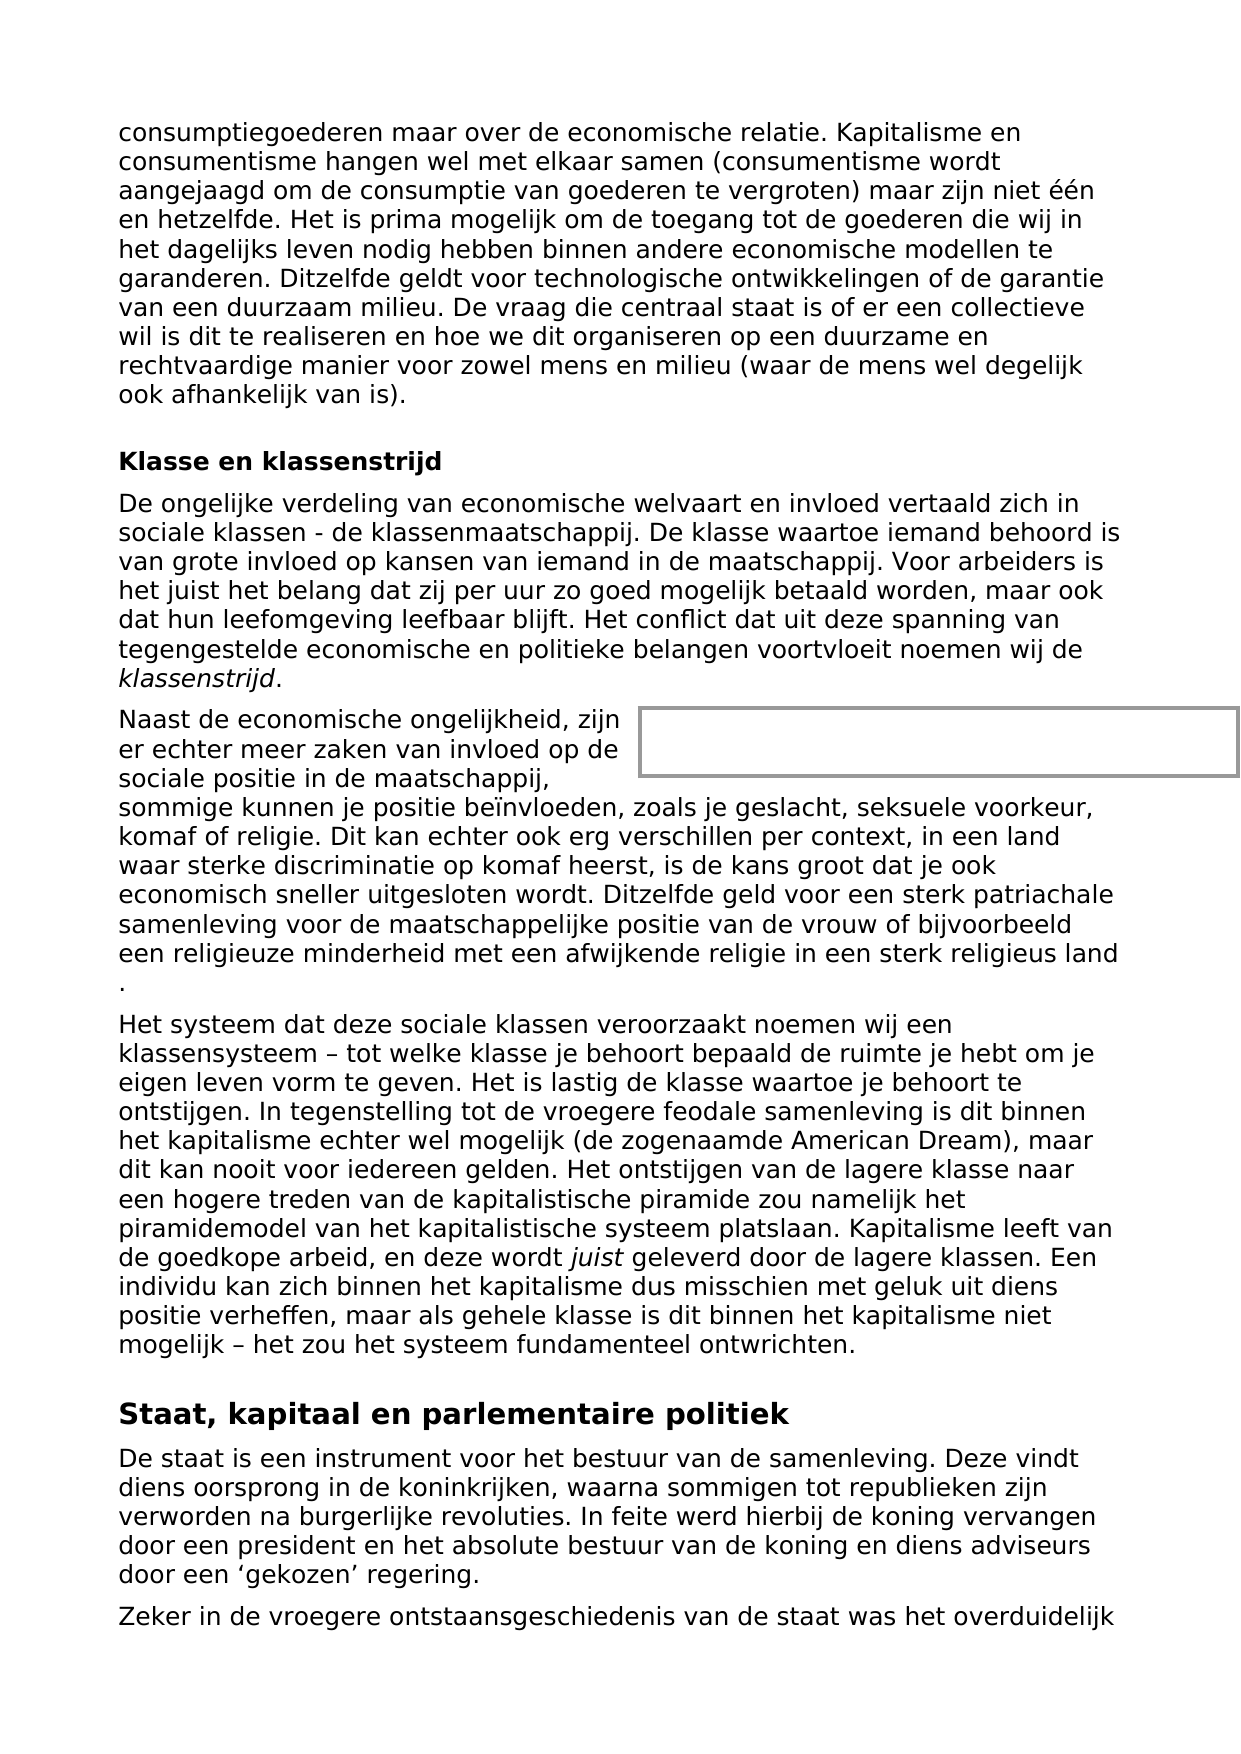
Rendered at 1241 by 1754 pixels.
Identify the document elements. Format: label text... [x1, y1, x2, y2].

text De ongelijke verdeling van economische welvaart en invloed vertaald zich in sociale klassen - de klassenmaatschappij. De klasse waartoe iemand behoord is van grote invloed op kansen van iemand in de maatschappij. Voor arbeiders is het juist het belang dat zij per uur zo goed mogelijk betaald worden, maar ook dat hun leefomgeving leefbaar blijft. Het conflict dat uit deze spanning van tegengestelde economische en politieke belangen voortvloeit noemen wij de klassenstrijd. [118, 489, 1122, 693]
text Naast de economische ongelijkheid, zijn er echter meer zaken van invloed op de sociale positie in de maatschappij, sommige kunnen je positie beïnvloeden, zoals je geslacht, seksuele voorkeur, komaf of religie. Dit kan echter ook erg verschillen per context, in een land waar sterke discriminatie op komaf heerst, is de kans groot dat je ook economisch sneller uitgesloten wordt. Ditzelfde geld voor een sterk patriachale samenleving voor de maatschappelijke positie van de vrouw of bijvoorbeeld een religieuze minderheid met een afwijkende religie in een sterk religieus land . [118, 706, 1122, 997]
text consumptiegoederen maar over de economische relatie. Kapitalisme en consumentisme hangen wel met elkaar samen (consumentisme wordt aangejaagd om de consumptie van goederen te vergroten) maar zijn niet één en hetzelfde. Het is prima mogelijk om de toegang tot de goederen die wij in het dagelijks leven nodig hebben binnen andere economische modellen te garanderen. Ditzelfde geldt voor technologische ontwikkelingen of de garantie van een duurzaam milieu. De vraag die centraal staat is of er een collectieve wil is dit te realiseren en hoe we dit organiseren op een duurzame en rechtvaardige manier voor zowel mens en milieu (waar de mens wel degelijk ook afhankelijk van is). [118, 118, 1122, 410]
text De staat is een instrument voor het bestuur van de samenleving. Deze vindt diens oorsprong in de koninkrijken, waarna sommigen tot republieken zijn verworden na burgerlijke revoluties. In feite werd hierbij de koning vervangen door een president en het absolute bestuur van de koning en diens adviseurs door een ‘gekozen’ regering. [118, 1444, 1122, 1589]
text Zeker in de vroegere ontstaansgeschiedenis van de staat was het overduidelijk [118, 1602, 1122, 1631]
subtitle Klasse en klassenstrijd [118, 447, 1122, 476]
table_header [642, 710, 1227, 774]
subtitle Staat, kapitaal en parlementaire politiek [118, 1397, 1122, 1431]
text Het systeem dat deze sociale klassen veroorzaakt noemen wij een klassensysteem – tot welke klasse je behoort bepaald de ruimte je hebt om je eigen leven vorm te geven. Het is lastig de klasse waartoe je behoort te ontstijgen. In tegenstelling tot de vroegere feodale samenleving is dit binnen het kapitalisme echter wel mogelijk (de zogenaamde American Dream), maar dit kan nooit voor iedereen gelden. Het ontstijgen van de lagere klasse naar een hogere treden van de kapitalistische piramide zou namelijk het piramidemodel van het kapitalistische systeem platslaan. Kapitalisme leeft van de goedkope arbeid, en deze wordt juist geleverd door de lagere klassen. Een individu kan zich binnen het kapitalisme dus misschien met geluk uit diens positie verheffen, maar als gehele klasse is dit binnen het kapitalisme niet mogelijk – het zou het systeem fundamenteel ontwrichten. [118, 1010, 1122, 1360]
